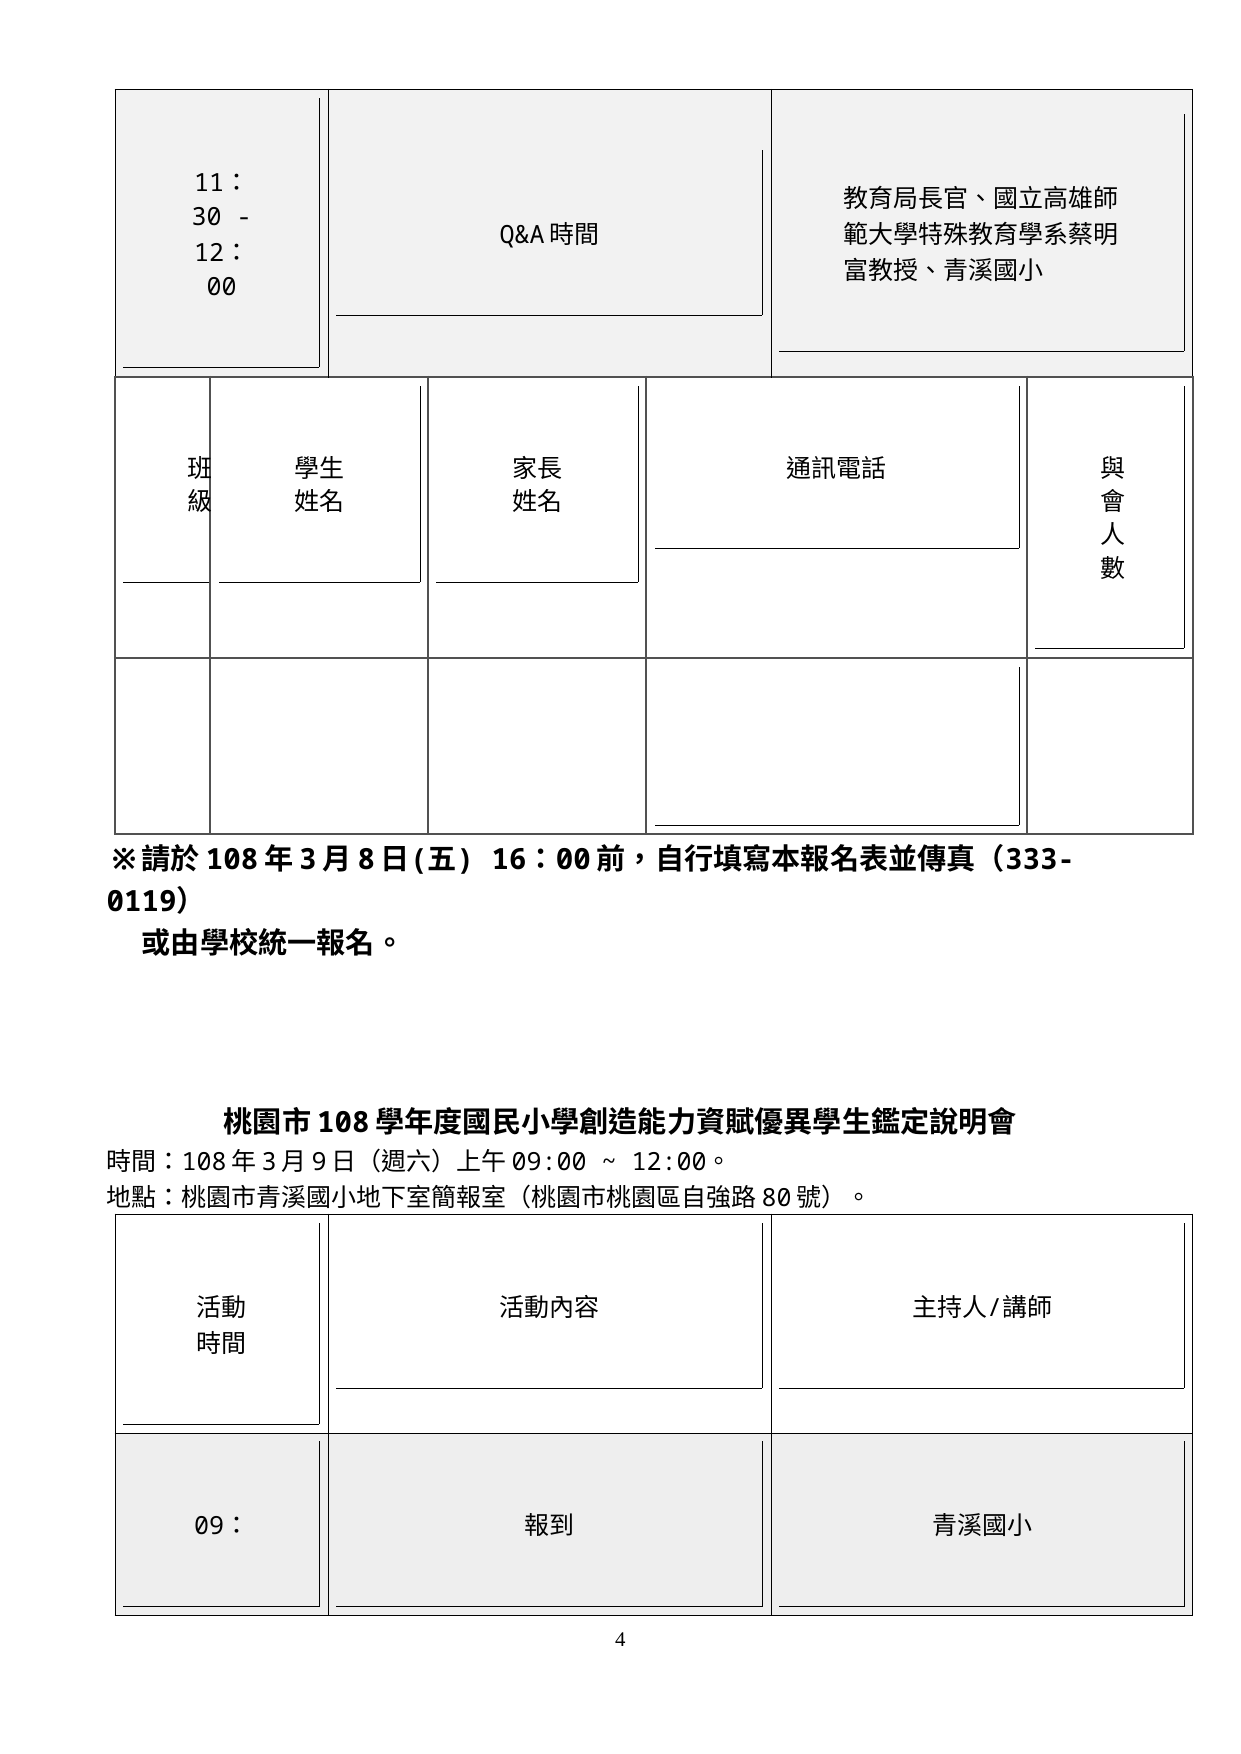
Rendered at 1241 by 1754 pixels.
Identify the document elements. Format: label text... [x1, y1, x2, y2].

table_cell 家長姓名 [429, 378, 645, 657]
text 或由學校統一報名。 [106, 920, 1134, 962]
table_cell [211, 659, 427, 833]
table_cell [429, 659, 645, 833]
table_cell 班級 [116, 378, 209, 657]
table_header 活動時間 [116, 1215, 328, 1432]
table_cell 11：30 - 12：00 [116, 90, 328, 376]
table_header 活動內容 [329, 1215, 771, 1432]
table_cell [647, 659, 1026, 833]
table_cell Q&A時間 [329, 90, 771, 376]
table_cell 青溪國小 [772, 1434, 1192, 1615]
table_cell 教育局長官、國立高雄師範大學特殊教育學系蔡明富教授、青溪國小 [772, 90, 1192, 376]
text 桃園市108學年度國民小學創造能力資賦優異學生鑑定說明會 [106, 1099, 1134, 1141]
table_cell [1028, 659, 1192, 833]
table_header 主持人/講師 [772, 1215, 1192, 1432]
table_cell 09： [116, 1434, 328, 1615]
table_cell 通訊電話 [647, 378, 1026, 657]
table_cell 報到 [329, 1434, 771, 1615]
text 時間：108年3月9日（週六）上午09:00 ~ 12:00。 [106, 1141, 1134, 1177]
table_cell [116, 659, 209, 833]
text ※請於108年3月8日(五) 16：00前，自行填寫本報名表並傳真（333-0119） [106, 835, 1134, 920]
table_cell 學生姓名 [211, 378, 427, 657]
text 地點：桃園市青溪國小地下室簡報室（桃園市桃園區自強路80號）。 [106, 1177, 1134, 1213]
table_cell 與會人數 [1028, 378, 1192, 657]
